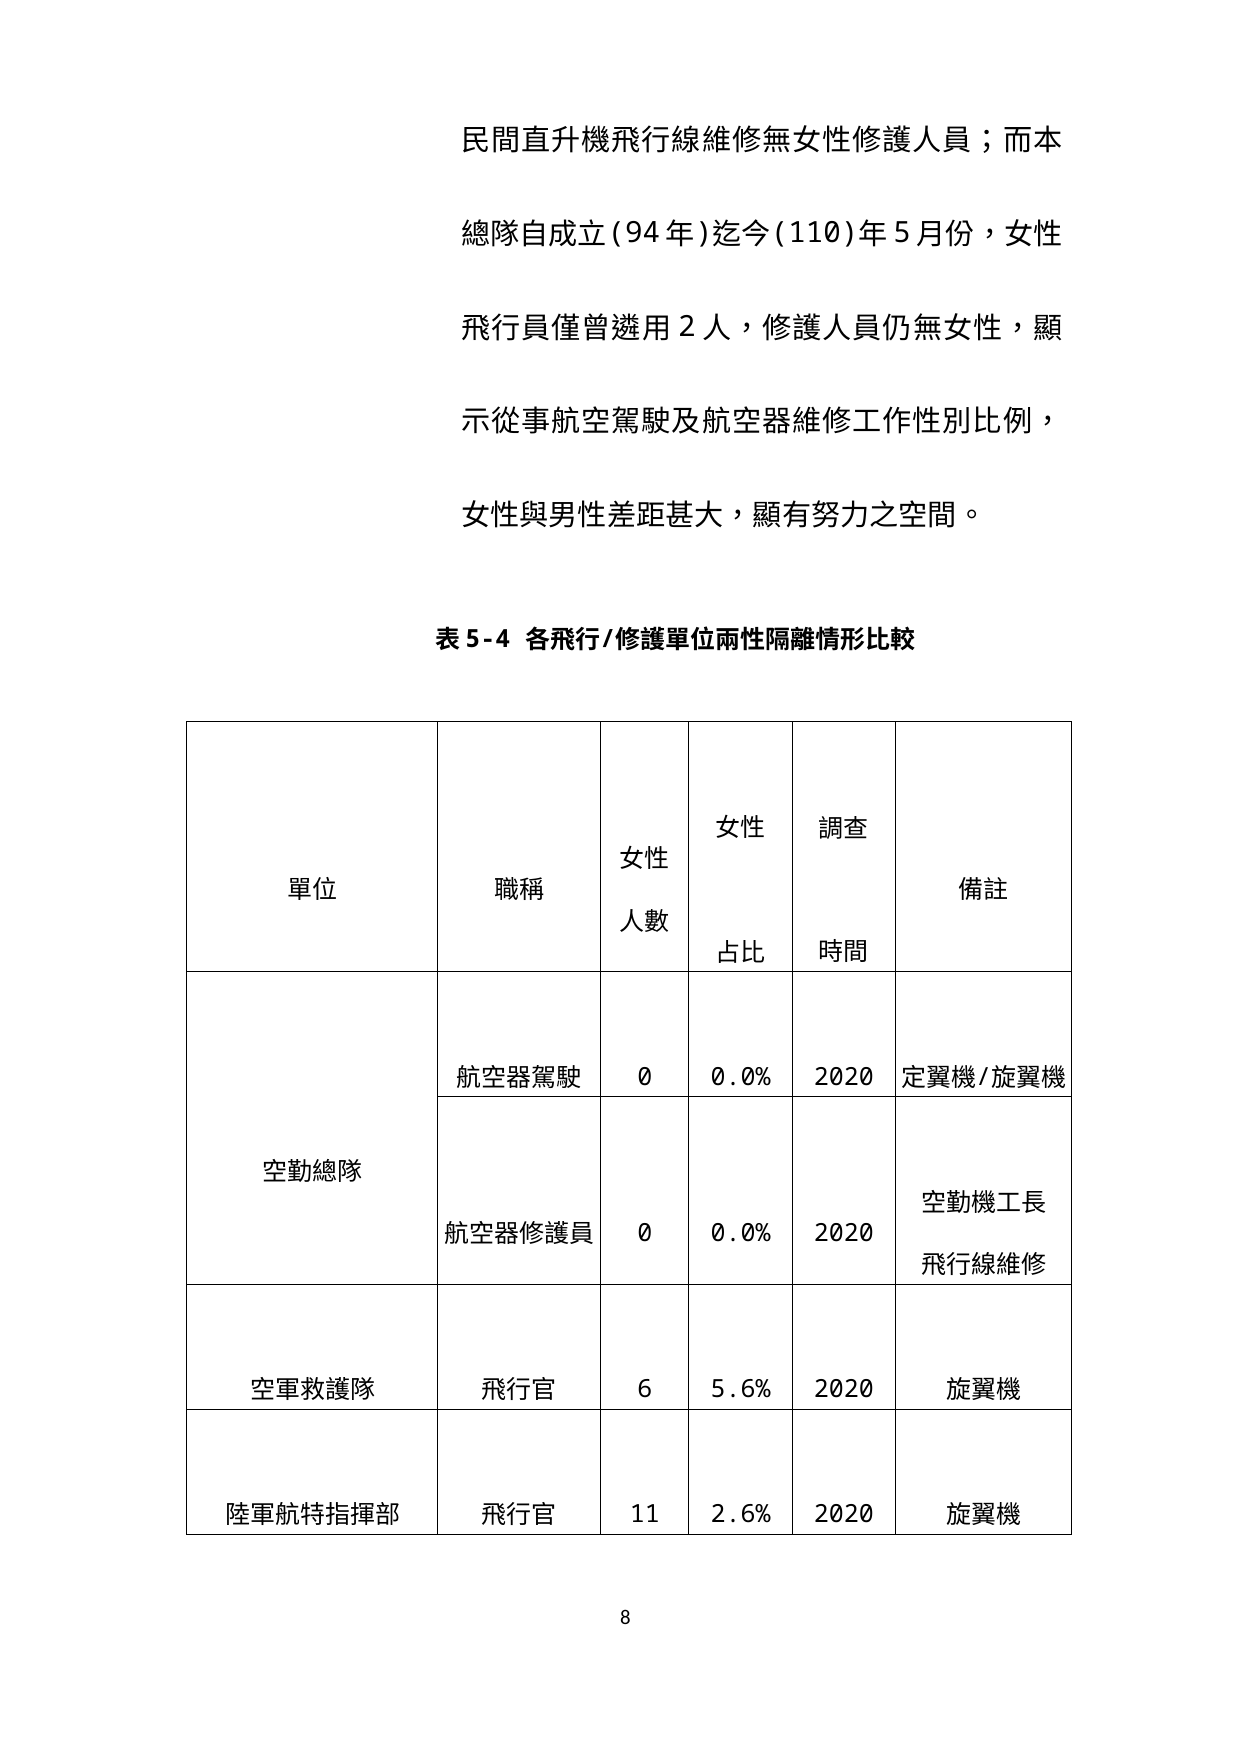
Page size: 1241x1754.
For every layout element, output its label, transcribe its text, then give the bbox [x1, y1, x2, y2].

table_cell 飛行官 [438, 1410, 600, 1534]
table_cell 2020 [793, 1285, 895, 1409]
table_cell 旋翼機 [896, 1285, 1071, 1409]
table_cell 空勤機工長 飛行線維修 [896, 1097, 1071, 1284]
table_header 女性 占比 [689, 722, 792, 971]
table_cell 定翼機/旋翼機 [896, 972, 1071, 1096]
table_cell 2020 [793, 972, 895, 1096]
table_cell 飛行官 [438, 1285, 600, 1409]
table_cell 航空器修護員 [438, 1097, 600, 1284]
table_header 調查 時間 [793, 722, 895, 971]
table_cell 6 [601, 1285, 688, 1409]
table_cell 11 [601, 1410, 688, 1534]
table_cell 2.6% [689, 1410, 792, 1534]
table_cell 2020 [793, 1410, 895, 1534]
table_header 備註 [896, 722, 1071, 971]
table_cell 空勤總隊 [187, 972, 437, 1284]
table_cell 0.0% [689, 1097, 792, 1284]
table_cell 旋翼機 [896, 1410, 1071, 1534]
table_cell 2020 [793, 1097, 895, 1284]
table_cell 0 [601, 972, 688, 1096]
table_cell 陸軍航特指揮部 [187, 1410, 437, 1534]
table_header 單位 [187, 722, 437, 971]
table_cell 航空器駕駛 [438, 972, 600, 1096]
table_header 職稱 [438, 722, 600, 971]
list 另由下表可以發現國軍直升機女性飛行官17人，民間直升機飛行線維修無女性修護人員；而本總隊自成立(94年)迄今(110)年5月份，女性飛行員僅曾遴用2人，修護人員仍無女性，顯示從事航空駕駛及航空器維修工作性別比例，女性與男性差距甚大，顯有努力之空間。 [411, 96, 1063, 534]
table_cell 0.0% [689, 972, 792, 1096]
table_cell 0 [601, 1097, 688, 1284]
table_cell 5.6% [689, 1285, 792, 1409]
table_cell 空軍救護隊 [187, 1285, 437, 1409]
text 表5-4 各飛行/修護單位兩性隔離情形比較 [187, 596, 1063, 659]
table_header 女性 人數 [601, 722, 688, 971]
